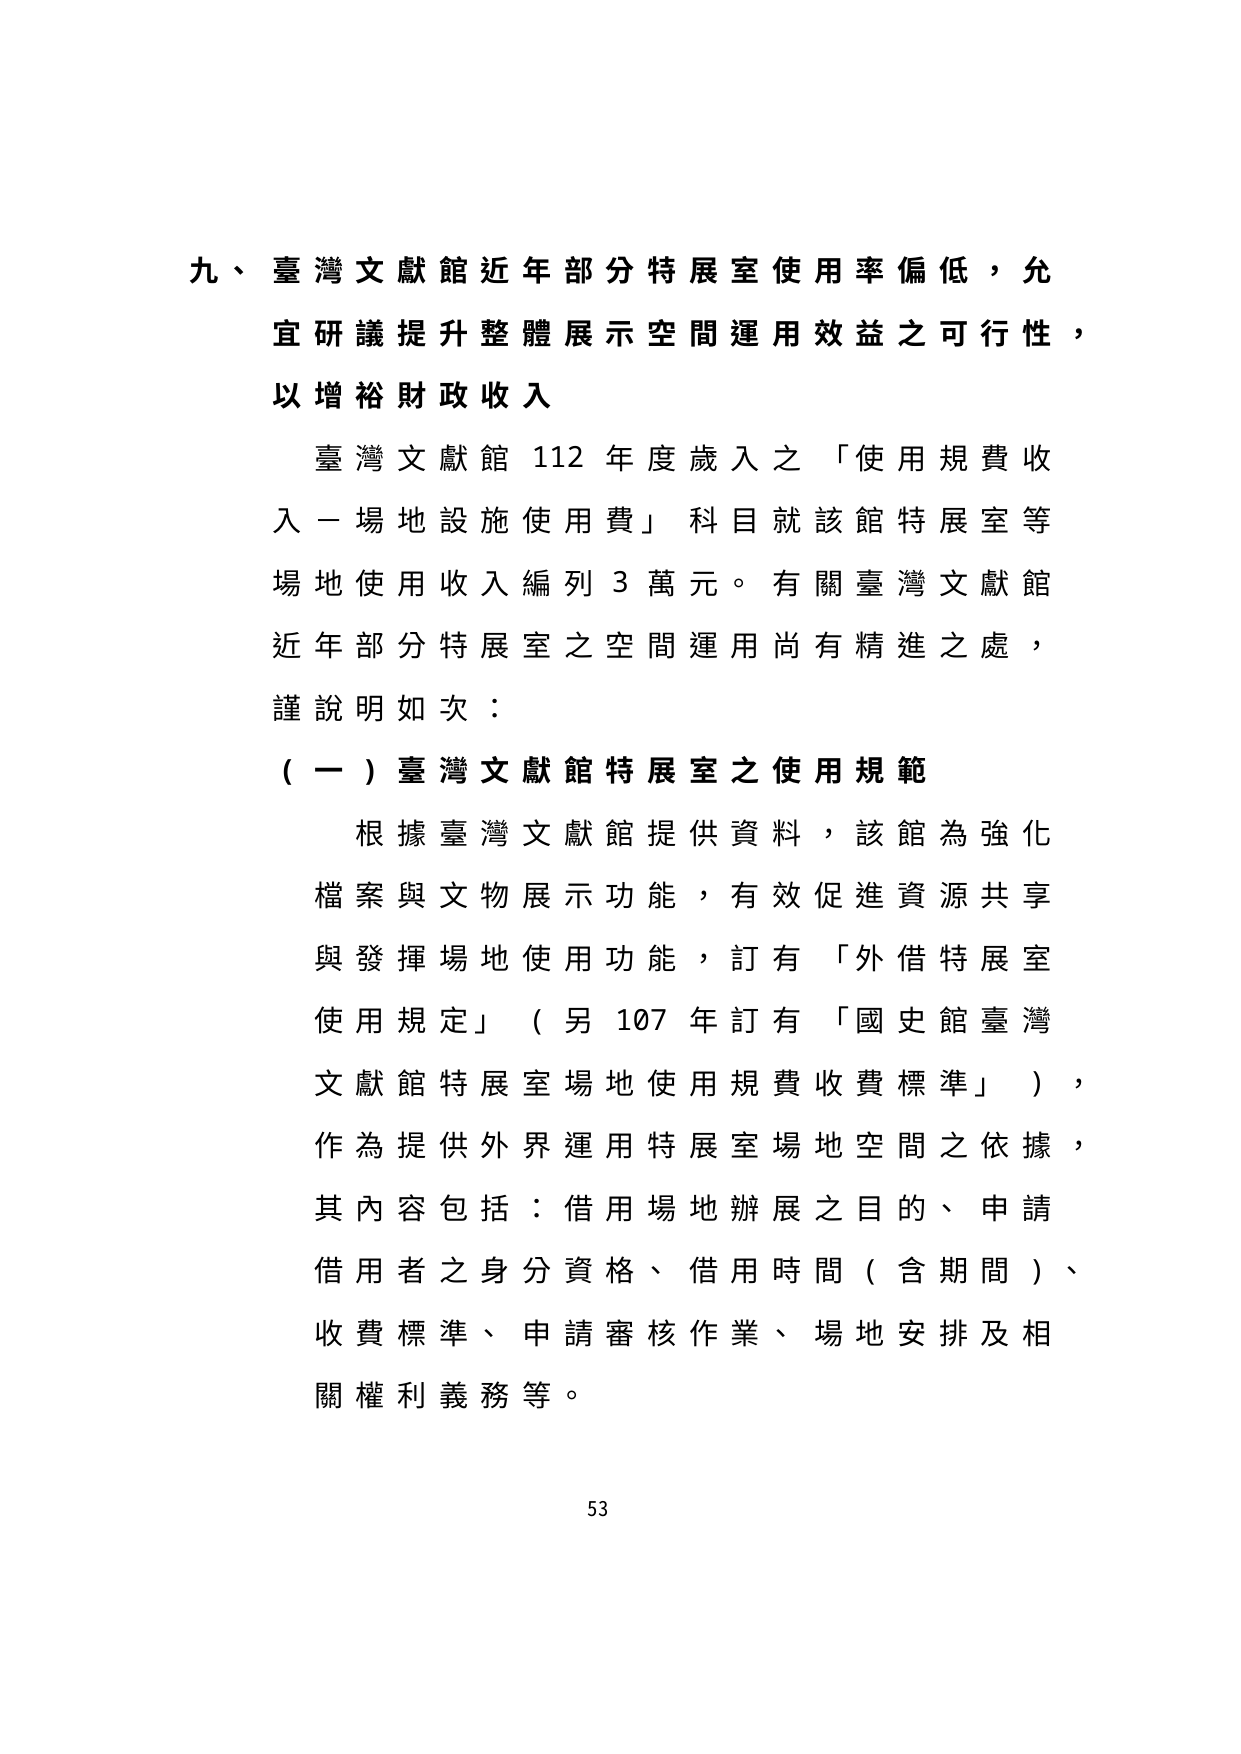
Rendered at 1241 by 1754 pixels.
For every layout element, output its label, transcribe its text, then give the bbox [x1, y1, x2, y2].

text (一)臺灣文獻館特展室之使用規範 [242, 727, 1058, 790]
text 臺灣文獻館112年度歲入之「使用規費收入－場地設施使用費」科目就該館特展室等場地使用收入編列3萬元。有關臺灣文獻館近年部分特展室之空間運用尚有精進之處，謹說明如次： [242, 415, 1058, 727]
text 根據臺灣文獻館提供資料，該館為強化檔案與文物展示功能，有效促進資源共享與發揮場地使用功能，訂有「外借特展室使用規定」(另107年訂有「國史館臺灣文獻館特展室場地使用規費收費標準」)，作為提供外界運用特展室場地空間之依據，其內容包括：借用場地辦展之目的、申請借用者之身分資格、借用時間(含期間)、收費標準、申請審核作業、場地安排及相關權利義務等。 [271, 790, 1058, 1415]
text 九、臺灣文獻館近年部分特展室使用率偏低，允宜研議提升整體展示空間運用效益之可行性，以增裕財政收入 [183, 227, 1058, 415]
